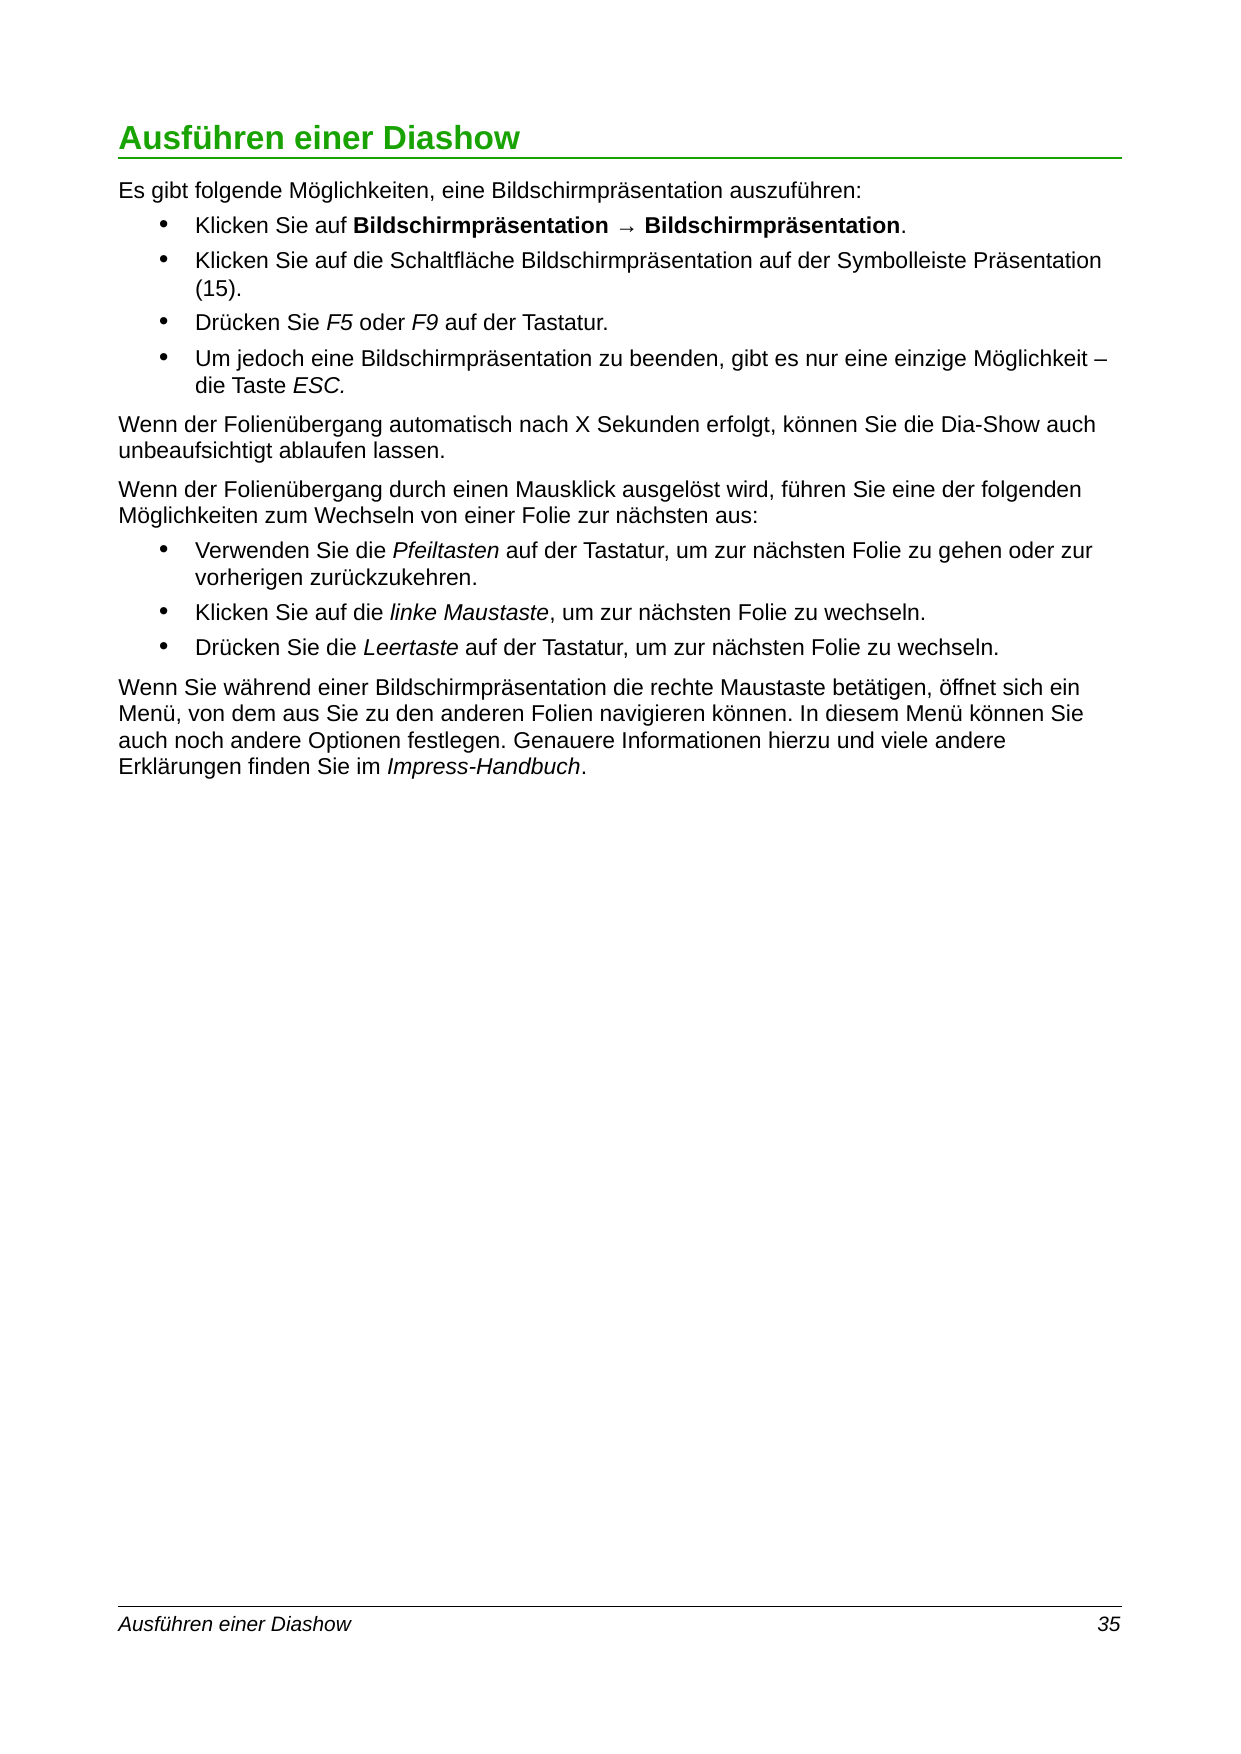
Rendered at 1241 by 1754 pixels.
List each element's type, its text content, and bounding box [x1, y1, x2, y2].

subtitle Ausführen einer Diashow [118, 118, 1122, 157]
list Klicken Sie auf die linke Maustaste, um zur nächsten Folie zu wechseln. [156, 597, 1122, 626]
text Wenn Sie während einer Bildschirmpräsentation die rechte Maustaste betätigen, öffnet sich ein Menü, von dem aus Sie zu den anderen Folien navigieren können. In diesem Menü können Sie auch noch andere Optionen festlegen. Genauere Informationen hierzu und viele andere Erklärungen finden Sie im Impress-Handbuch. [118, 674, 1122, 779]
list Wenn der Folienübergang durch einen Mausklick ausgelöst wird, führen Sie eine der folgenden Möglichkeiten zum Wechseln von einer Folie zur nächsten aus: [118, 476, 1122, 529]
list Klicken Sie auf die Schaltfläche Bildschirmpräsentation auf der Symbolleiste Präsentation (Abbildung 15). [156, 246, 1122, 301]
list Drücken Sie die Leertaste auf der Tastatur, um zur nächsten Folie zu wechseln. [156, 632, 1122, 662]
list Klicken Sie auf Bildschirmpräsentation → Bildschirmpräsentation. [156, 210, 1122, 239]
text Wenn der Folienübergang automatisch nach X Sekunden erfolgt, können Sie die Dia-Show auch unbeaufsichtigt ablaufen lassen. [118, 411, 1122, 463]
list Drücken Sie F5 oder F9 auf der Tastatur. [156, 307, 1122, 337]
list Es gibt folgende Möglichkeiten, eine Bildschirmpräsentation auszuführen: [118, 177, 1122, 204]
list Verwenden Sie die Pfeiltasten auf der Tastatur, um zur nächsten Folie zu gehen oder zur vorherigen zurückzukehren. [156, 535, 1122, 591]
list Um jedoch eine Bildschirmpräsentation zu beenden, gibt es nur eine einzige Möglichkeit – die Taste ESC. [156, 343, 1122, 398]
